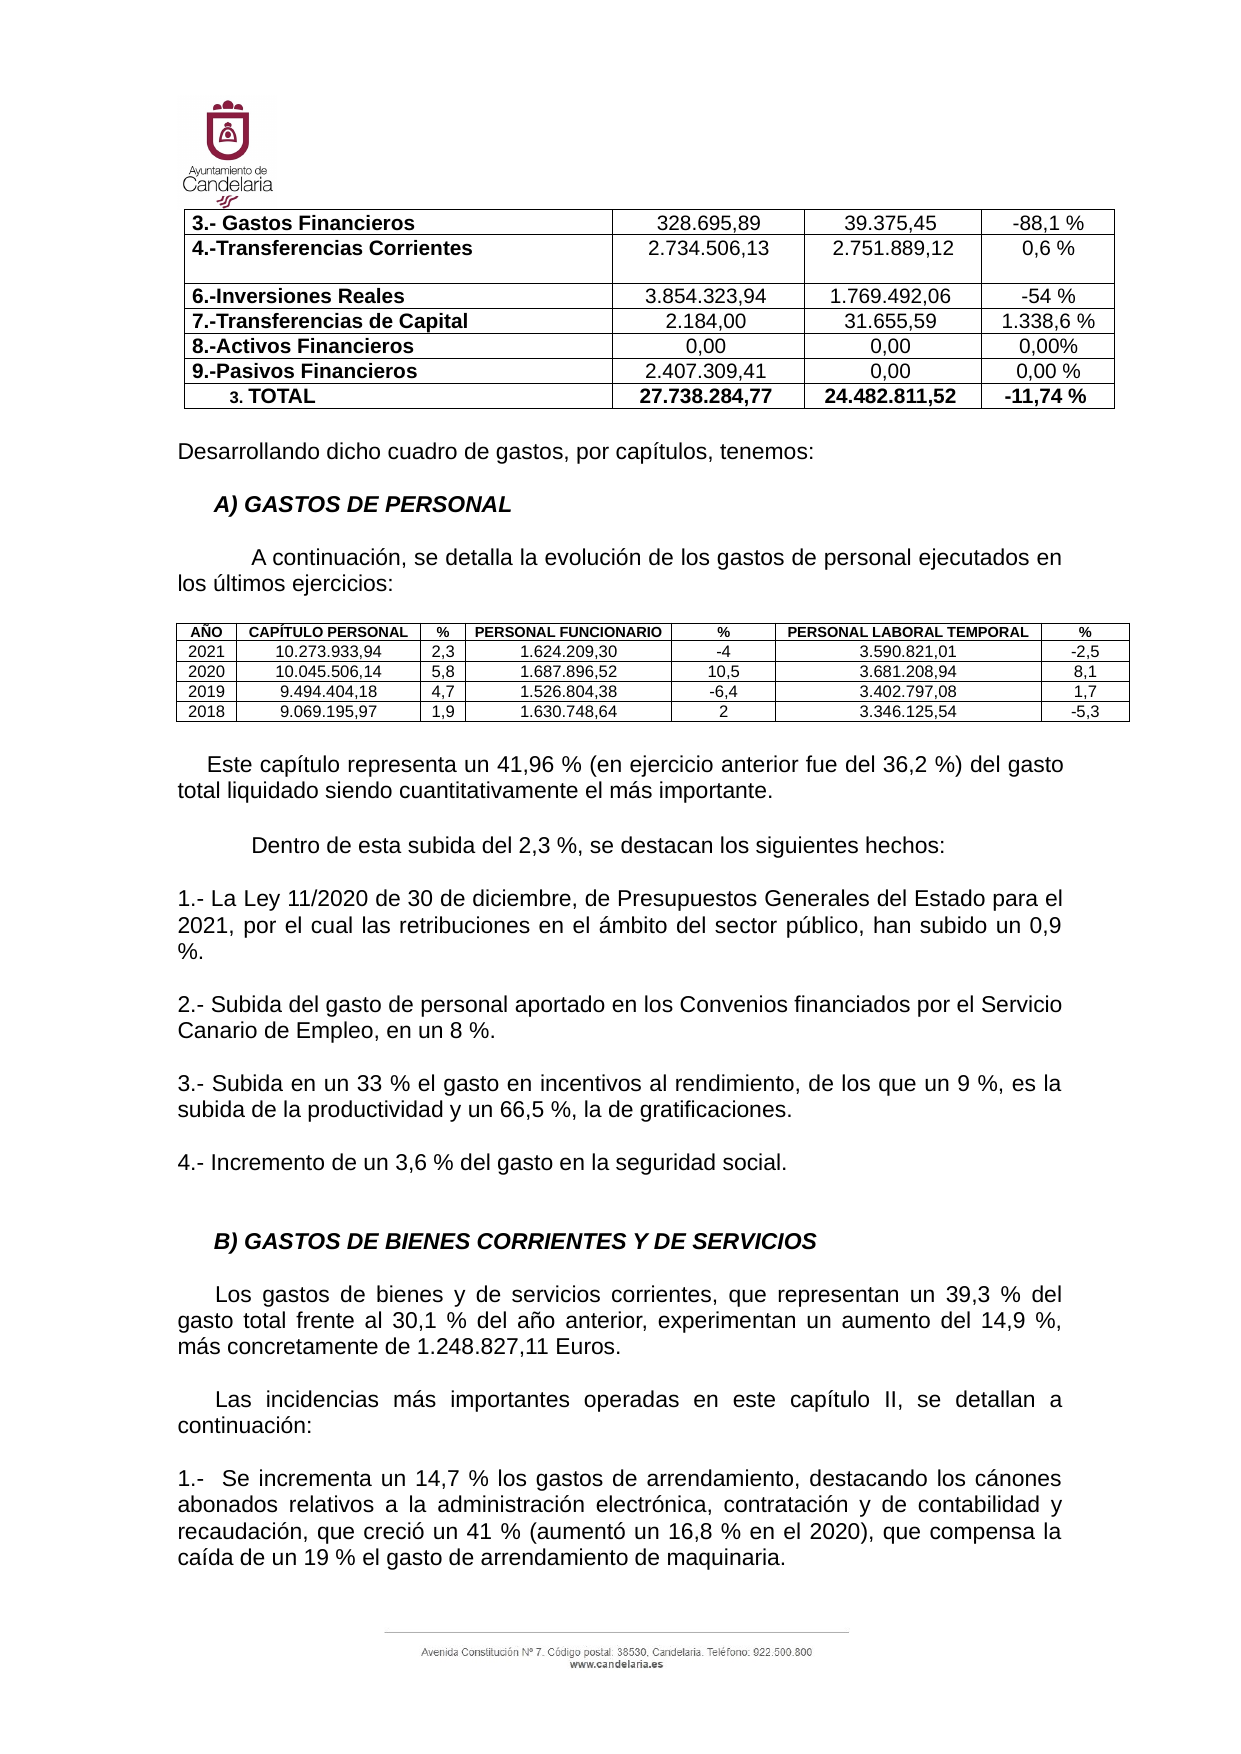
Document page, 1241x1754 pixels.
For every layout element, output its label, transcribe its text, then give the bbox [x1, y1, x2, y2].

table_header % [1042, 624, 1129, 640]
table_cell 9.069.195,97 [237, 702, 420, 721]
table_cell -2,5 [1042, 641, 1129, 661]
table_cell 2.751.889,12 [805, 235, 981, 283]
text A continuación, se detalla la evolución de los gastos de personal ejecutados en los últimos ejercicios: [177, 543, 1063, 596]
table_cell 0,00% [982, 334, 1114, 358]
text B) GASTOS DE BIENES CORRIENTES Y DE SERVICIOS [213, 1228, 1107, 1254]
text Dentro de esta subida del 2,3 %, se destacan los siguientes hechos: [177, 832, 1063, 859]
table_cell 2.184,00 [613, 309, 804, 333]
table_cell 0,00 % [982, 359, 1114, 383]
table_cell 5,8 [421, 662, 465, 681]
table_cell 31.655,59 [805, 309, 981, 333]
table_cell 9.-Pasivos Financieros [185, 359, 612, 383]
table_cell -88,1 % [982, 210, 1114, 234]
table_cell 0,6 % [982, 235, 1114, 283]
table_cell 10.045.506,14 [237, 662, 420, 681]
table_cell 3.590.821,01 [776, 641, 1041, 661]
table_cell 2.734.506,13 [613, 235, 804, 283]
table_cell 3.346.125,54 [776, 702, 1041, 721]
table_cell -5,3 [1042, 702, 1129, 721]
table_cell TOTAL [185, 384, 612, 408]
table_cell 1.630.748,64 [466, 702, 671, 721]
table_cell 7.-Transferencias de Capital [185, 309, 612, 333]
text Desarrollando dicho cuadro de gastos, por capítulos, tenemos: [177, 438, 1107, 464]
table_header PERSONAL LABORAL TEMPORAL [776, 624, 1041, 640]
table_cell -6,4 [672, 682, 775, 701]
table_cell 6.-Inversiones Reales [185, 284, 612, 308]
table_cell 2018 [177, 702, 236, 721]
table_cell 2,3 [421, 641, 465, 661]
table_cell 0,00 [805, 359, 981, 383]
table_cell 4,7 [421, 682, 465, 701]
table_header CAPÍTULO PERSONAL [237, 624, 420, 640]
text 2.- Subida del gasto de personal aportado en los Convenios financiados por el Servicio Canario de Empleo, en un 8 %. [177, 991, 1063, 1043]
text 1.- La Ley 11/2020 de 30 de diciembre, de Presupuestos Generales del Estado para el 2021, por el cual las retribuciones en el ámbito del sector público, han subido un 0,9 %. [177, 885, 1063, 964]
table_cell 2020 [177, 662, 236, 681]
table_cell 2021 [177, 641, 236, 661]
table_cell 2 [672, 702, 775, 721]
table_cell 24.482.811,52 [805, 384, 981, 408]
text 1.- Se incrementa un 14,7 % los gastos de arrendamiento, destacando los cánones abonados relativos a la administración electrónica, contratación y de contabilidad y recaudación, que creció un 41 % (aumentó un 16,8 % en el 2020), que compensa la caída de un 19 % el gasto de arrendamiento de maquinaria. [177, 1465, 1063, 1570]
table_header % [672, 624, 775, 640]
table_cell 39.375,45 [805, 210, 981, 234]
text 3.- Subida en un 33 % el gasto en incentivos al rendimiento, de los que un 9 %, es la subida de la productividad y un 66,5 %, la de gratificaciones. [177, 1070, 1063, 1122]
table_cell 3.854.323,94 [613, 284, 804, 308]
table_cell -11,74 % [982, 384, 1114, 408]
table_cell 1.624.209,30 [466, 641, 671, 661]
text Las incidencias más importantes operadas en este capítulo II, se detallan a continuación: [177, 1386, 1063, 1439]
table_cell -54 % [982, 284, 1114, 308]
table_cell 3.402.797,08 [776, 682, 1041, 701]
table_cell 0,00 [613, 334, 804, 358]
table_cell 3.681.208,94 [776, 662, 1041, 681]
table_cell 1.526.804,38 [466, 682, 671, 701]
table_cell 1.338,6 % [982, 309, 1114, 333]
table_cell 4.-Transferencias Corrientes [185, 235, 612, 283]
table_header % [421, 624, 465, 640]
table_cell 8.-Activos Financieros [185, 334, 612, 358]
table_header AÑO [177, 624, 236, 640]
table_cell -4 [672, 641, 775, 661]
table_cell 1,9 [421, 702, 465, 721]
table_cell 1,7 [1042, 682, 1129, 701]
table_cell 1.769.492,06 [805, 284, 981, 308]
table_cell 2019 [177, 682, 236, 701]
table_cell 27.738.284,77 [613, 384, 804, 408]
table_cell 2.407.309,41 [613, 359, 804, 383]
table_cell 10.273.933,94 [237, 641, 420, 661]
table_cell 9.494.404,18 [237, 682, 420, 701]
text Este capítulo representa un 41,96 % (en ejercicio anterior fue del 36,2 %) del gasto total liquidado siendo cuantitativamente el más importante. [177, 751, 1066, 804]
table_cell 3.- Gastos Financieros [185, 210, 612, 234]
text A) GASTOS DE PERSONAL [213, 491, 1107, 517]
table_cell 10,5 [672, 662, 775, 681]
text 4.- Incremento de un 3,6 % del gasto en la seguridad social. [177, 1149, 1063, 1175]
table_cell 0,00 [805, 334, 981, 358]
table_cell 8,1 [1042, 662, 1129, 681]
table_cell 1.687.896,52 [466, 662, 671, 681]
table_header PERSONAL FUNCIONARIO [466, 624, 671, 640]
text Los gastos de bienes y de servicios corrientes, que representan un 39,3 % del gasto total frente al 30,1 % del año anterior, experimentan un aumento del 14,9 %, más concretamente de 1.248.827,11 Euros. [177, 1281, 1063, 1359]
table_cell 328.695,89 [613, 210, 804, 234]
